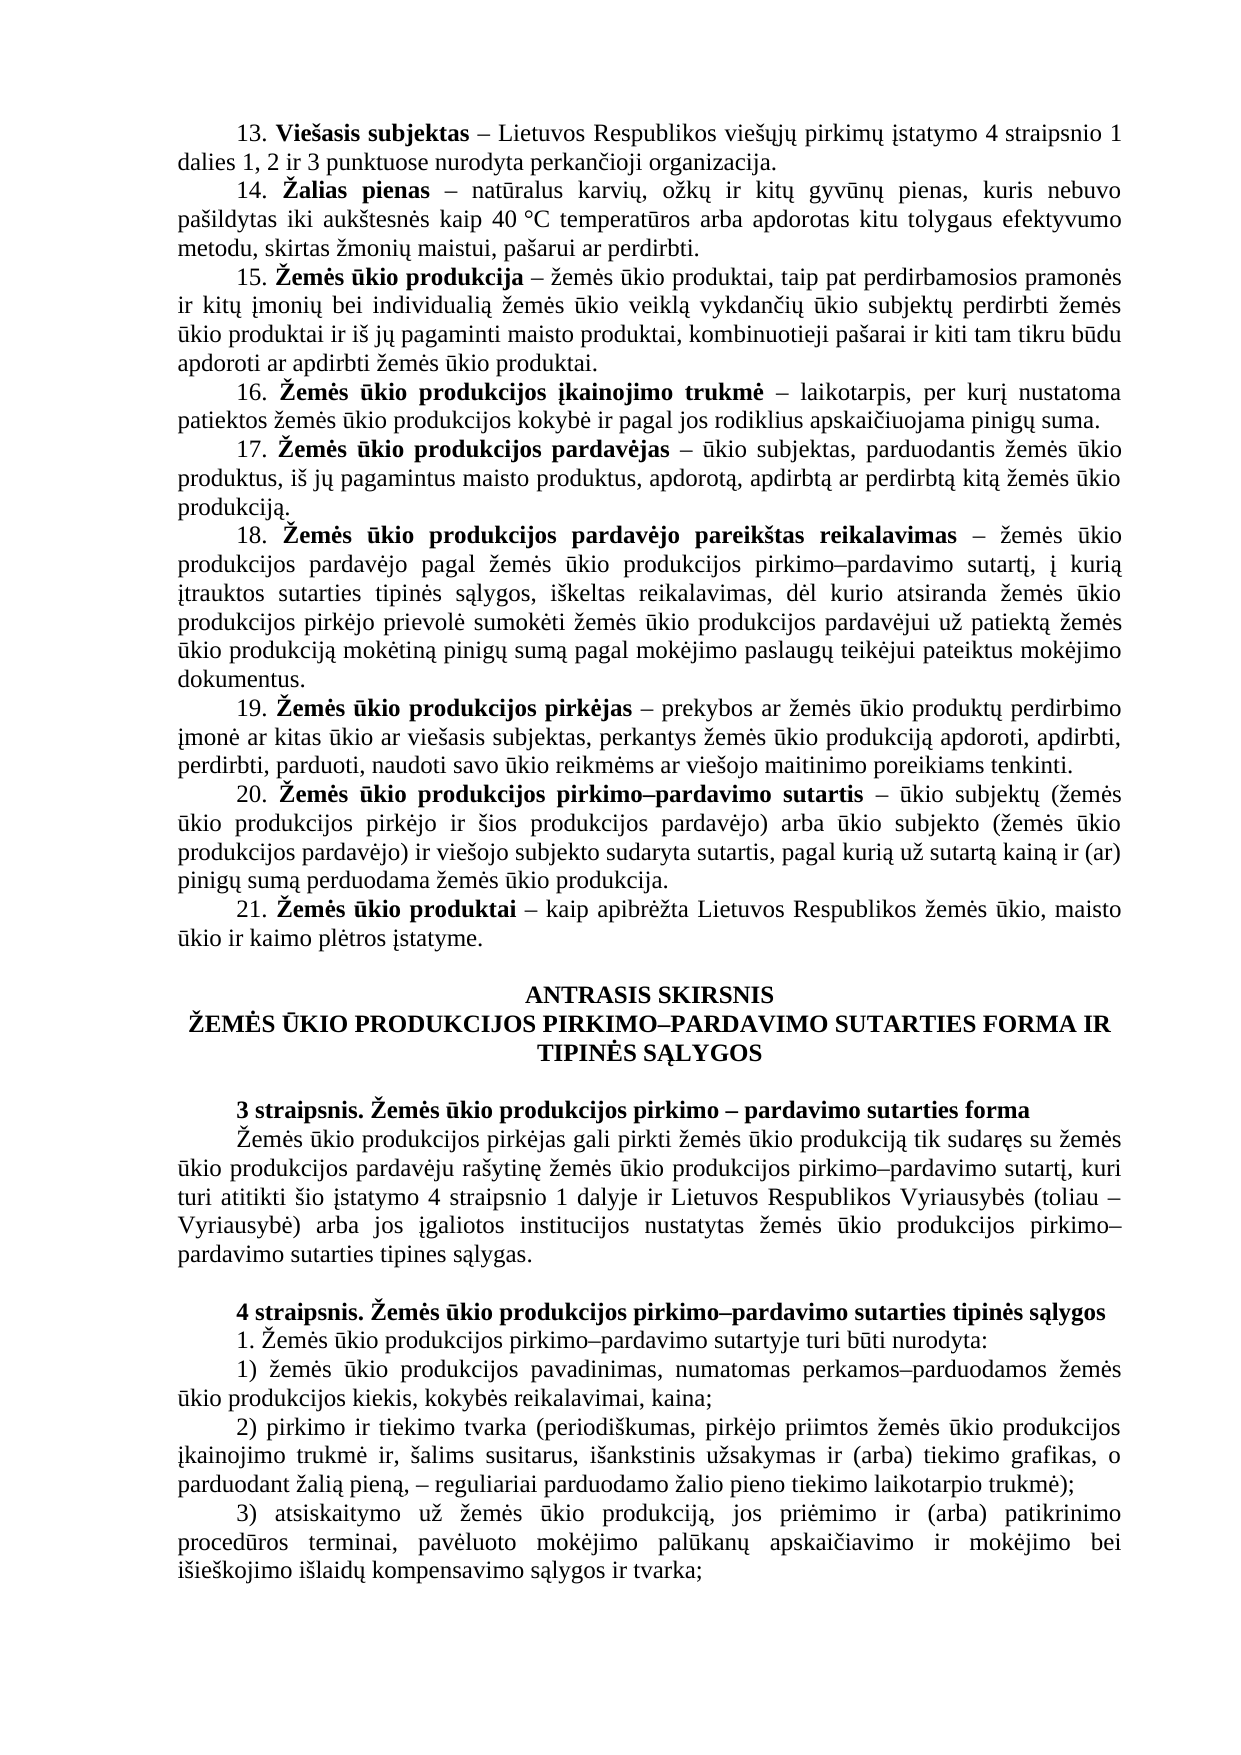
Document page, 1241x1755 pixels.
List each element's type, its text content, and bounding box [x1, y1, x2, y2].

text 14. Žalias pienas – natūralus karvių, ožkų ir kitų gyvūnų pienas, kuris nebuvo pašildytas iki aukštesnės kaip 40 °C temperatūros arba apdorotas kitu tolygaus efektyvumo metodu, skirtas žmonių maistui, pašarui ar perdirbti. [177, 176, 1122, 262]
text 13. Viešasis subjektas – Lietuvos Respublikos viešųjų pirkimų įstatymo 4 straipsnio 1 dalies 1, 2 ir 3 punktuose nurodyta perkančioji organizacija. [177, 118, 1122, 176]
text 16. Žemės ūkio produkcijos įkainojimo trukmė – laikotarpis, per kurį nustatoma patiektos žemės ūkio produkcijos kokybė ir pagal jos rodiklius apskaičiuojama pinigų suma. [177, 377, 1122, 434]
text 3) atsiskaitymo už žemės ūkio produkciją, jos priėmimo ir (arba) patikrinimo procedūros terminai, pavėluoto mokėjimo palūkanų apskaičiavimo ir mokėjimo bei išieškojimo išlaidų kompensavimo sąlygos ir tvarka; [177, 1498, 1122, 1584]
text 1. Žemės ūkio produkcijos pirkimo–pardavimo sutartyje turi būti nurodyta: [177, 1326, 1122, 1354]
text 15. Žemės ūkio produkcija – žemės ūkio produktai, taip pat perdirbamosios pramonės ir kitų įmonių bei individualią žemės ūkio veiklą vykdančių ūkio subjektų perdirbti žemės ūkio produktai ir iš jų pagaminti maisto produktai, kombinuotieji pašarai ir kiti tam tikru būdu apdoroti ar apdirbti žemės ūkio produktai. [177, 262, 1122, 377]
text 19. Žemės ūkio produkcijos pirkėjas – prekybos ar žemės ūkio produktų perdirbimo įmonė ar kitas ūkio ar viešasis subjektas, perkantys žemės ūkio produkciją apdoroti, apdirbti, perdirbti, parduoti, naudoti savo ūkio reikmėms ar viešojo maitinimo poreikiams tenkinti. [177, 693, 1122, 779]
text Žemės ūkio produkcijos pirkėjas gali pirkti žemės ūkio produkciją tik sudaręs su žemės ūkio produkcijos pardavėju rašytinę žemės ūkio produkcijos pirkimo–pardavimo sutartį, kuri turi atitikti šio įstatymo 4 straipsnio 1 dalyje ir Lietuvos Respublikos Vyriausybės (toliau – Vyriausybė) arba jos įgaliotos institucijos nustatytas žemės ūkio produkcijos pirkimo–pardavimo sutarties tipines sąlygas. [177, 1124, 1122, 1268]
text 17. Žemės ūkio produkcijos pardavėjas – ūkio subjektas, parduodantis žemės ūkio produktus, iš jų pagamintus maisto produktus, apdorotą, apdirbtą ar perdirbtą kitą žemės ūkio produkciją. [177, 434, 1122, 521]
text ANTRASIS SKIRSNIS [177, 981, 1122, 1009]
text 1) žemės ūkio produkcijos pavadinimas, numatomas perkamos–parduodamos žemės ūkio produkcijos kiekis, kokybės reikalavimai, kaina; [177, 1354, 1122, 1412]
text 18. Žemės ūkio produkcijos pardavėjo pareikštas reikalavimas – žemės ūkio produkcijos pardavėjo pagal žemės ūkio produkcijos pirkimo–pardavimo sutartį, į kurią įtrauktos sutarties tipinės sąlygos, iškeltas reikalavimas, dėl kurio atsiranda žemės ūkio produkcijos pirkėjo prievolė sumokėti žemės ūkio produkcijos pardavėjui už patiektą žemės ūkio produkciją mokėtiną pinigų sumą pagal mokėjimo paslaugų teikėjui pateiktus mokėjimo dokumentus. [177, 521, 1122, 693]
text 3 straipsnis. Žemės ūkio produkcijos pirkimo – pardavimo sutarties forma [177, 1096, 1122, 1124]
text ŽEMĖS ŪKIO PRODUKCIJOS PIRKIMO–PARDAVIMO SUTARTIES FORMA IR TIPINĖS SĄLYGOS [177, 1009, 1122, 1067]
text 20. Žemės ūkio produkcijos pirkimo–pardavimo sutartis – ūkio subjektų (žemės ūkio produkcijos pirkėjo ir šios produkcijos pardavėjo) arba ūkio subjekto (žemės ūkio produkcijos pardavėjo) ir viešojo subjekto sudaryta sutartis, pagal kurią už sutartą kainą ir (ar) pinigų sumą perduodama žemės ūkio produkcija. [177, 779, 1122, 894]
text 4 straipsnis. Žemės ūkio produkcijos pirkimo–pardavimo sutarties tipinės sąlygos [177, 1297, 1122, 1326]
text 2) pirkimo ir tiekimo tvarka (periodiškumas, pirkėjo priimtos žemės ūkio produkcijos įkainojimo trukmė ir, šalims susitarus, išankstinis užsakymas ir (arba) tiekimo grafikas, o parduodant žalią pieną, – reguliariai parduodamo žalio pieno tiekimo laikotarpio trukmė); [177, 1412, 1122, 1498]
text 21. Žemės ūkio produktai – kaip apibrėžta Lietuvos Respublikos žemės ūkio, maisto ūkio ir kaimo plėtros įstatyme. [177, 894, 1122, 952]
